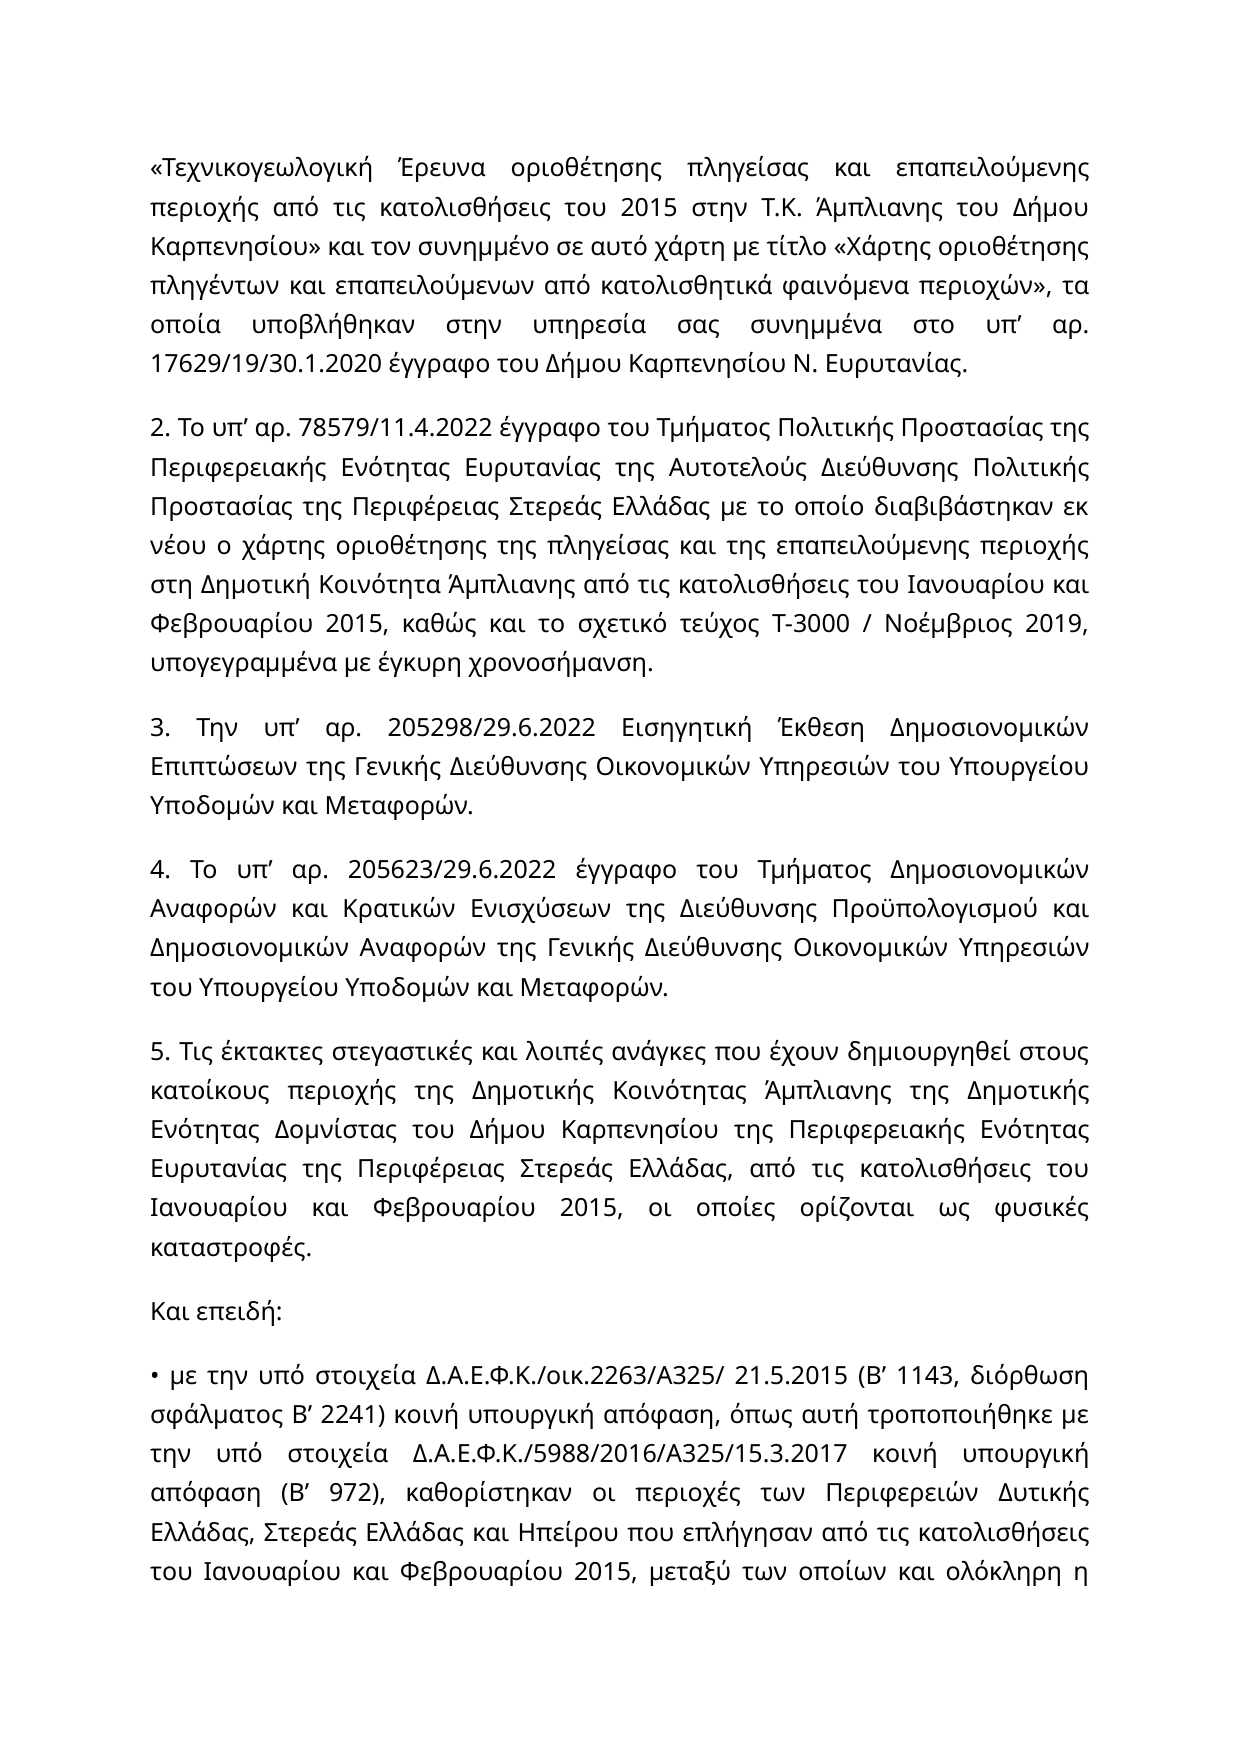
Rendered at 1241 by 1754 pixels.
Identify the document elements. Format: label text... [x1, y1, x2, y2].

text 3. Την υπ’ αρ. 205298/29.6.2022 Εισηγητική Έκθεση Δημοσιονομικών Επιπτώσεων της Γενικής Διεύθυνσης Οικονομικών Υπηρεσιών του Υπουργείου Υποδομών και Μεταφορών. [150, 709, 1090, 822]
text 2. Το υπ’ αρ. 78579/11.4.2022 έγγραφο του Τμήματος Πολιτικής Προστασίας της Περιφερειακής Ενότητας Ευρυτανίας της Αυτοτελούς Διεύθυνσης Πολιτικής Προστασίας της Περιφέρειας Στερεάς Ελλάδας με το οποίο διαβιβάστηκαν εκ νέου ο χάρτης οριοθέτησης της πληγείσας και της επαπειλούμενης περιοχής στη Δημοτική Κοινότητα Άμπλιανης από τις κατολισθήσεις του Ιανουαρίου και Φεβρουαρίου 2015, καθώς και το σχετικό τεύχος Τ-3000 / Νοέμβριος 2019, υπογεγραμμένα με έγκυρη χρονοσήμανση. [150, 410, 1090, 679]
text «Τεχνικογεωλογική Έρευνα οριοθέτησης πληγείσας και επαπειλούμενης περιοχής από τις κατολισθήσεις του 2015 στην Τ.Κ. Άμπλιανης του Δήμου Καρπενησίου» και τον συνημμένο σε αυτό χάρτη με τίτλο «Χάρτης οριοθέτησης πληγέντων και επαπειλούμενων από κατολισθητικά φαινόμενα περιοχών», τα οποία υποβλήθηκαν στην υπηρεσία σας συνημμένα στο υπ’ αρ. 17629/19/30.1.2020 έγγραφο του Δήμου Καρπενησίου Ν. Ευρυτανίας. [150, 150, 1090, 380]
text • με την υπό στοιχεία Δ.Α.Ε.Φ.Κ./οικ.2263/Α325/ 21.5.2015 (Β’ 1143, διόρθωση σφάλματος Β’ 2241) κοινή υπουργική απόφαση, όπως αυτή τροποποιήθηκε με την υπό στοιχεία Δ.Α.Ε.Φ.Κ./5988/2016/Α325/15.3.2017 κοινή υπουργική απόφαση (Β’ 972), καθορίστηκαν οι περιοχές των Περιφερειών Δυτικής Ελλάδας, Στερεάς Ελλάδας και Ηπείρου που επλήγησαν από τις κατολισθήσεις του Ιανουαρίου και Φεβρουαρίου 2015, μεταξύ των οποίων και ολόκληρη η [150, 1357, 1090, 1587]
text Kαι επειδή: [150, 1293, 1090, 1327]
text 4. Το υπ’ αρ. 205623/29.6.2022 έγγραφο του Τμήματος Δημοσιονομικών Αναφορών και Κρατικών Ενισχύσεων της Διεύθυνσης Προϋπολογισμού και Δημοσιονομικών Αναφορών της Γενικής Διεύθυνσης Οικονομικών Υπηρεσιών του Υπουργείου Υποδομών και Μεταφορών. [150, 852, 1090, 1003]
text 5. Τις έκτακτες στεγαστικές και λοιπές ανάγκες που έχουν δημιουργηθεί στους κατοίκους περιοχής της Δημοτικής Κοινότητας Άμπλιανης της Δημοτικής Ενότητας Δομνίστας του Δήμου Καρπενησίου της Περιφερειακής Ενότητας Ευρυτανίας της Περιφέρειας Στερεάς Ελλάδας, από τις κατολισθήσεις του Ιανουαρίου και Φεβρουαρίου 2015, οι οποίες ορίζονται ως φυσικές καταστροφές. [150, 1033, 1090, 1263]
